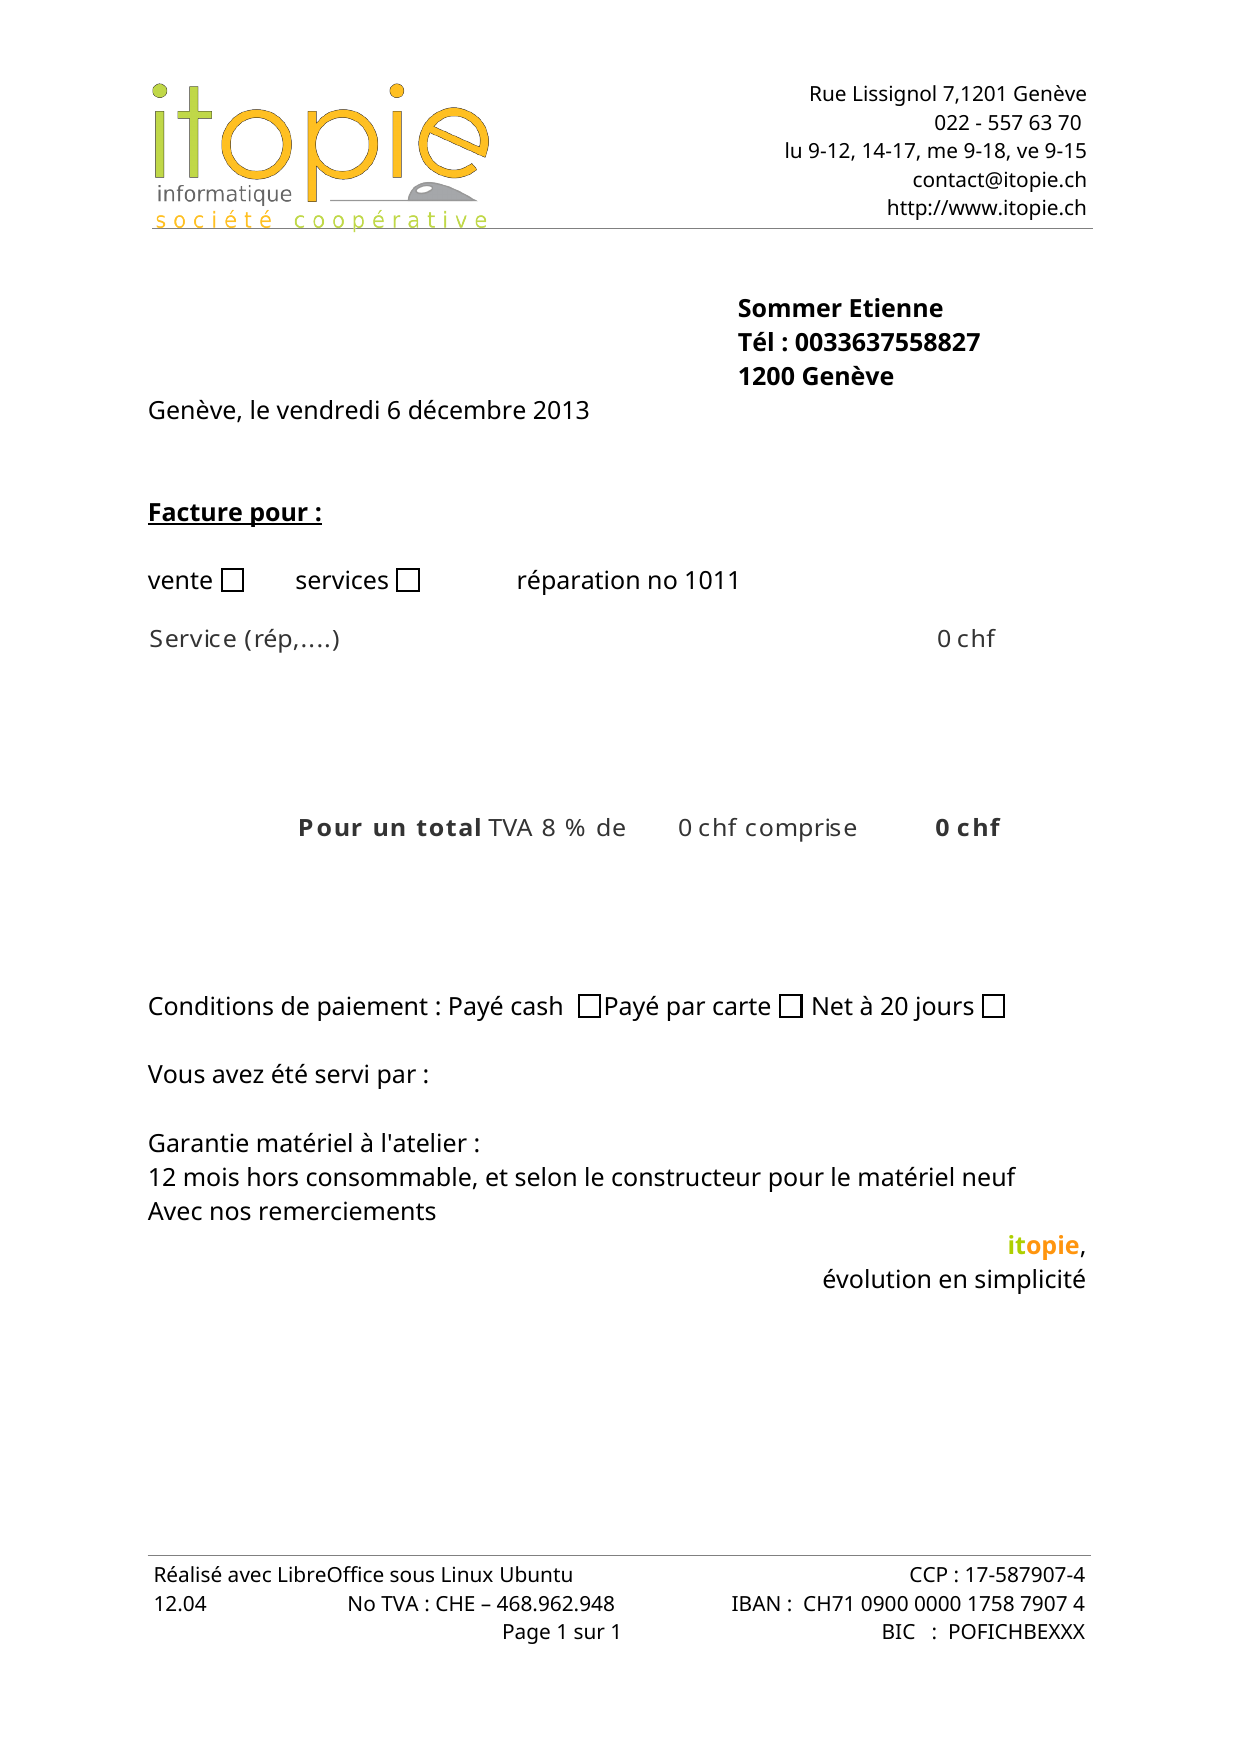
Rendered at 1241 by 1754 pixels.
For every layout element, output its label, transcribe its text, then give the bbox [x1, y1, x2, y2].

text 12 mois hors consommable, et selon le constructeur pour le matériel neuf [148, 1159, 1093, 1193]
text Facture pour : [148, 495, 1093, 529]
text vente services réparation no 1011 [148, 563, 1093, 597]
text itopie, [148, 1227, 1093, 1262]
text Tél : 0033637558827 [148, 324, 1093, 358]
text Genève, le vendredi 6 décembre 2013 [148, 392, 1093, 427]
text Avec nos remerciements [148, 1193, 1093, 1227]
picture [138, 72, 500, 244]
text Vous avez été servi par : [148, 1057, 1093, 1091]
text 1200 Genève [148, 358, 1093, 392]
text Sommer Etienne [148, 290, 1093, 324]
text Garantie matériel à l'atelier : [148, 1125, 1093, 1159]
text Conditions de paiement : Payé cash Payé par carte Net à 20 jours [148, 989, 1093, 1023]
text évolution en simplicité [148, 1262, 1093, 1296]
